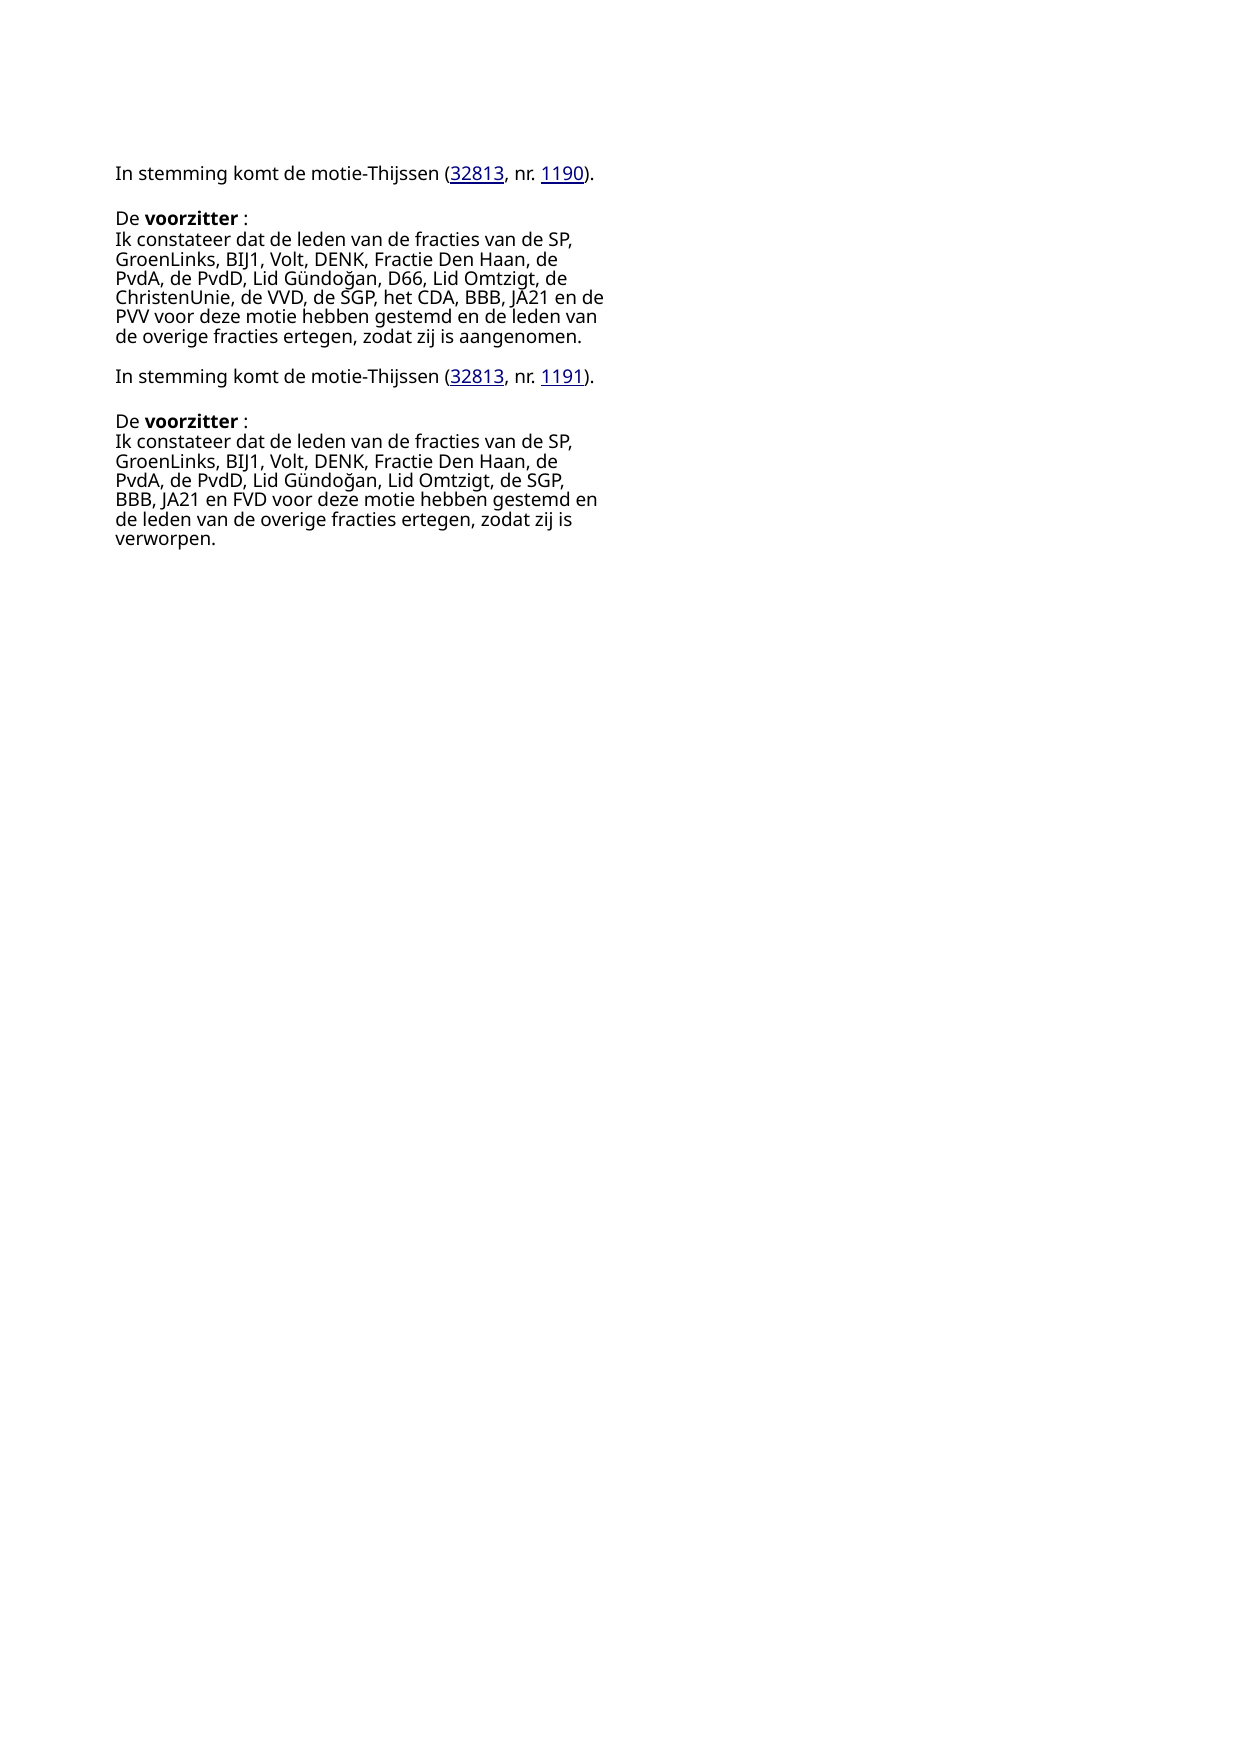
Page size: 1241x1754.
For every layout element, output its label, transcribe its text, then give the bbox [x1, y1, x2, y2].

text In stemming komt de motie-Thijssen (32813, nr. 1190). [115, 165, 605, 185]
text Ik constateer dat de leden van de fracties van de SP, GroenLinks, BIJ1, Volt, DENK, Fractie Den Haan, de PvdA, de PvdD, Lid Gündoğan, Lid Omtzigt, de SGP, BBB, JA21 en FVD voor deze motie hebben gestemd en de leden van de overige fracties ertegen, zodat zij is verworpen. [115, 433, 605, 549]
text Ik constateer dat de leden van de fracties van de SP, GroenLinks, BIJ1, Volt, DENK, Fractie Den Haan, de PvdA, de PvdD, Lid Gündoğan, D66, Lid Omtzigt, de ChristenUnie, de VVD, de SGP, het CDA, BBB, JA21 en de PVV voor deze motie hebben gestemd en de leden van de overige fracties ertegen, zodat zij is aangenomen. [115, 231, 605, 347]
text De voorzitter : [115, 408, 605, 433]
text In stemming komt de motie-Thijssen (32813, nr. 1191). [115, 368, 605, 387]
text De voorzitter : [115, 206, 605, 231]
